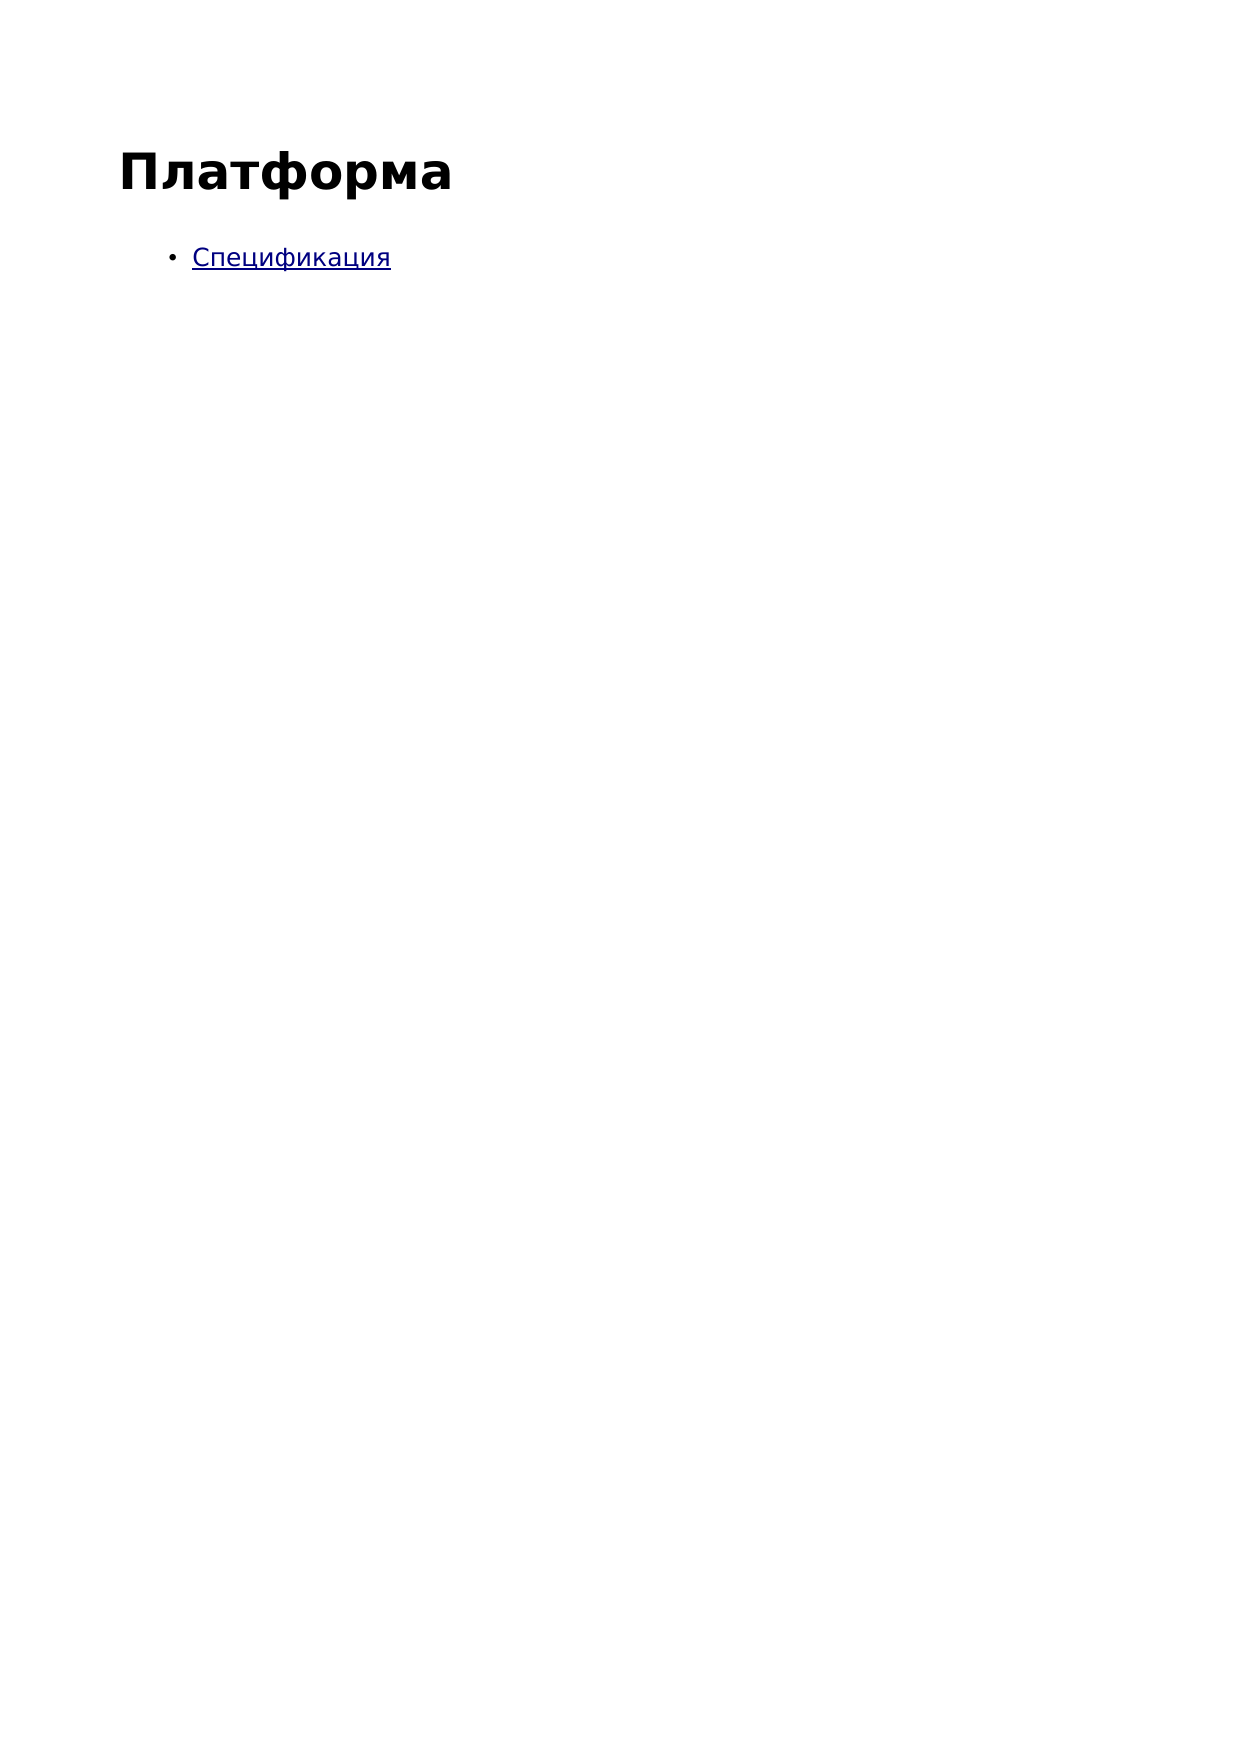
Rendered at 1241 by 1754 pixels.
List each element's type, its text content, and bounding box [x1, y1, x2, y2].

subtitle Платформа [118, 143, 1122, 201]
list Спецификация [177, 243, 1122, 272]
